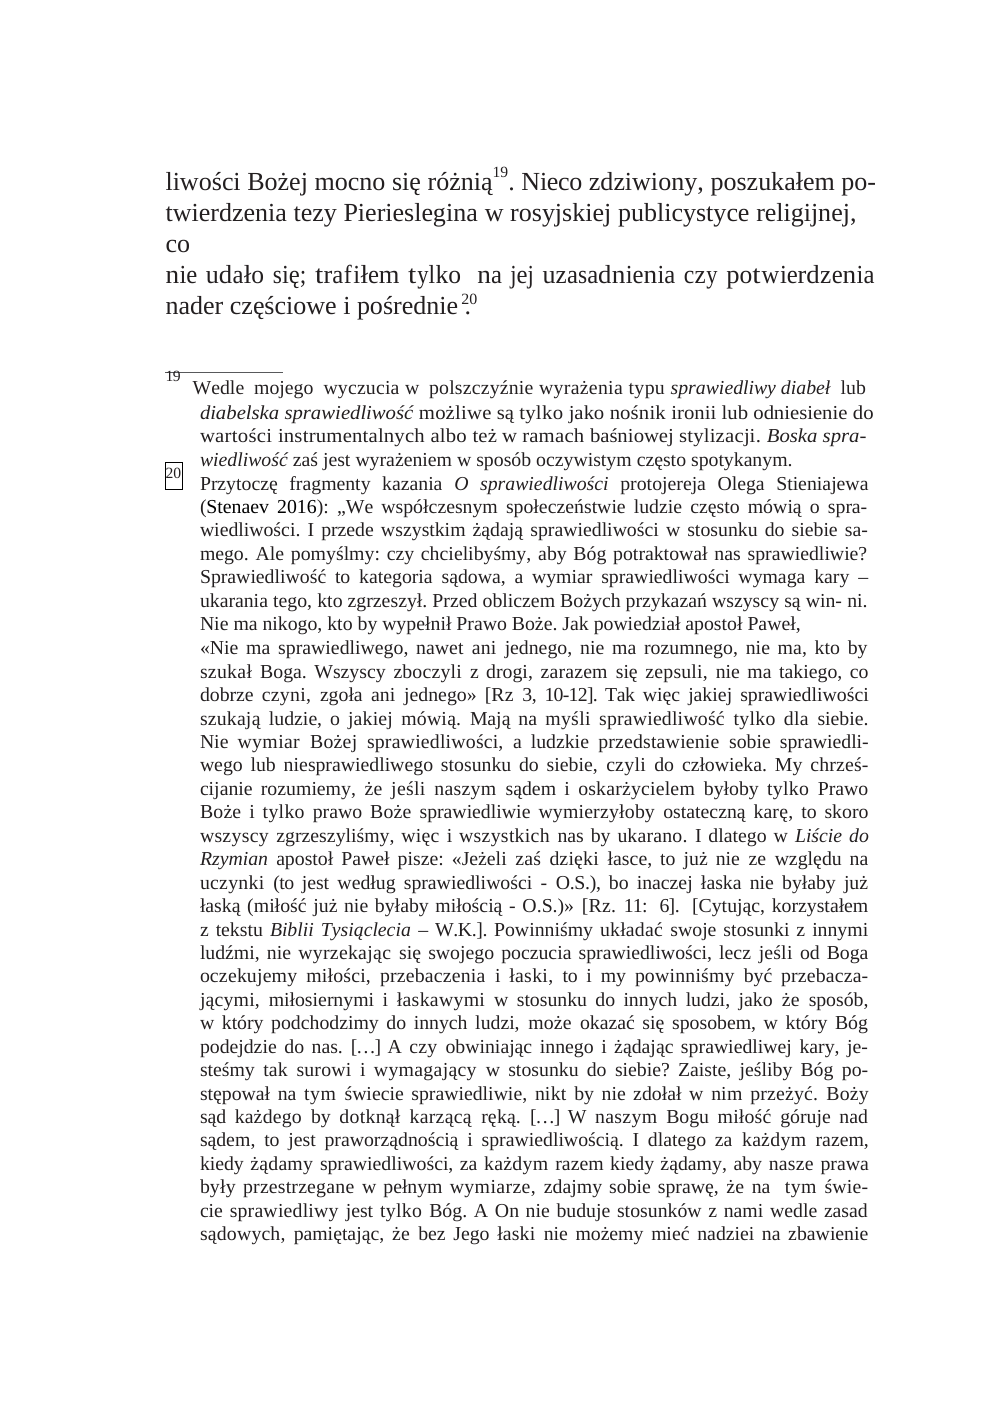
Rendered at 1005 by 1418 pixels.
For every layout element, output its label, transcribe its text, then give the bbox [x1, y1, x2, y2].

text diabelska sprawiedliwość możliwe są tylko jako nośnik ironii lub odniesienie do wartości instrumentalnych albo też w ramach baśniowej stylizacji. Boska spra- [200, 401, 879, 447]
text nie udało się; trafiłem tylko20na jej uzasadnienia czy potwierdzenia [165, 265, 879, 289]
text Przytoczę fragmenty kazania O sprawiedliwości protojereja Olega Stieniajewa (Stenaev 2016): „We współczesnym społeczeństwie ludzie często mówią o spra- wiedliwości. I przede wszystkim żądają sprawiedliwości w stosunku do siebie sa- mego. Ale pomyślmy: czy chcielibyśmy, aby Bóg potraktował nas sprawiedliwie? Sprawiedliwość to kategoria sądowa, a wymiar sprawiedliwości wymaga kary – ukarania tego, kto zgrzeszył. Przed obliczem Bożych przykazań wszyscy są win- ni. Nie ma nikogo, kto by wypełnił Prawo Boże. Jak powiedział apostoł Paweł, [200, 472, 869, 635]
text nader częściowe i pośrednie . [165, 290, 879, 320]
text liwości Bożej mocno się różnią19. Nieco zdziwiony, poszukałem po- twierdzenia tezy Pierieslegina w rosyjskiej publicystyce religijnej, co [165, 163, 879, 258]
text 20 [166, 464, 182, 482]
text 19 Wedle mojego wyczucia w polszczyźnie wyrażenia typu sprawiedliwy diabeł lub [165, 368, 879, 400]
text «Nie ma sprawiedliwego, nawet ani jednego, nie ma rozumnego, nie ma, kto by szukał Boga. Wszyscy zboczyli z drogi, zarazem się zepsuli, nie ma takiego, co dobrze czyni, zgoła ani jednego» [Rz 3, 10-12]. Tak więc jakiej sprawiedliwości szukają ludzie, o jakiej mówią. Mają na myśli sprawiedliwość tylko dla siebie. Nie wymiar Bożej sprawiedliwości, a ludzkie przedstawienie sobie sprawiedli- wego lub niesprawiedliwego stosunku do siebie, czyli do człowieka. My chrześ- cijanie rozumiemy, że jeśli naszym sądem i oskarżycielem byłoby tylko Prawo Boże i tylko prawo Boże sprawiedliwie wymierzyłoby ostateczną karę, to skoro wszyscy zgrzeszyliśmy, więc i wszystkich nas by ukarano. I dlatego w Liście do Rzymian apostoł Paweł pisze: «Jeżeli zaś dzięki łasce, to już nie ze względu na uczynki (to jest według sprawiedliwości - O.S.), bo inaczej łaska nie byłaby już łaską (miłość już nie byłaby miłością - O.S.)» [Rz. 11: 6]. [Cytując, korzystałem z tekstu Biblii Tysiąclecia – W.K.]. Powinniśmy układać swoje stosunki z innymi ludźmi, nie wyrzekając się swojego poczucia sprawiedliwości, lecz jeśli od Boga oczekujemy miłości, przebaczenia i łaski, to i my powinniśmy być przebacza- jącymi, miłosiernymi i łaskawymi w stosunku do innych ludzi, jako że sposób, w który podchodzimy do innych ludzi, może okazać się sposobem, w który Bóg podejdzie do nas. […] A czy obwiniając innego i żądając sprawiedliwej kary, je- steśmy tak surowi i wymagający w stosunku do siebie? Zaiste, jeśliby Bóg po- stępował na tym świecie sprawiedliwie, nikt by nie zdołał w nim przeżyć. Boży sąd każdego by dotknął karzącą ręką. […] W naszym Bogu miłość góruje nad sądem, to jest praworządnością i sprawiedliwością. I dlatego za każdym razem, kiedy żądamy sprawiedliwości, za każdym razem kiedy żądamy, aby nasze prawa były przestrzegane w pełnym wymiarze, zdajmy sobie sprawę, że na tym świe- cie sprawiedliwy jest tylko Bóg. A On nie buduje stosunków z nami wedle zasad sądowych, pamiętając, że bez Jego łaski nie możemy mieć nadziei na zbawienie [200, 636, 869, 1245]
text wiedliwość zaś jest wyrażeniem w sposób oczywistym często spotykanym. [200, 448, 879, 471]
